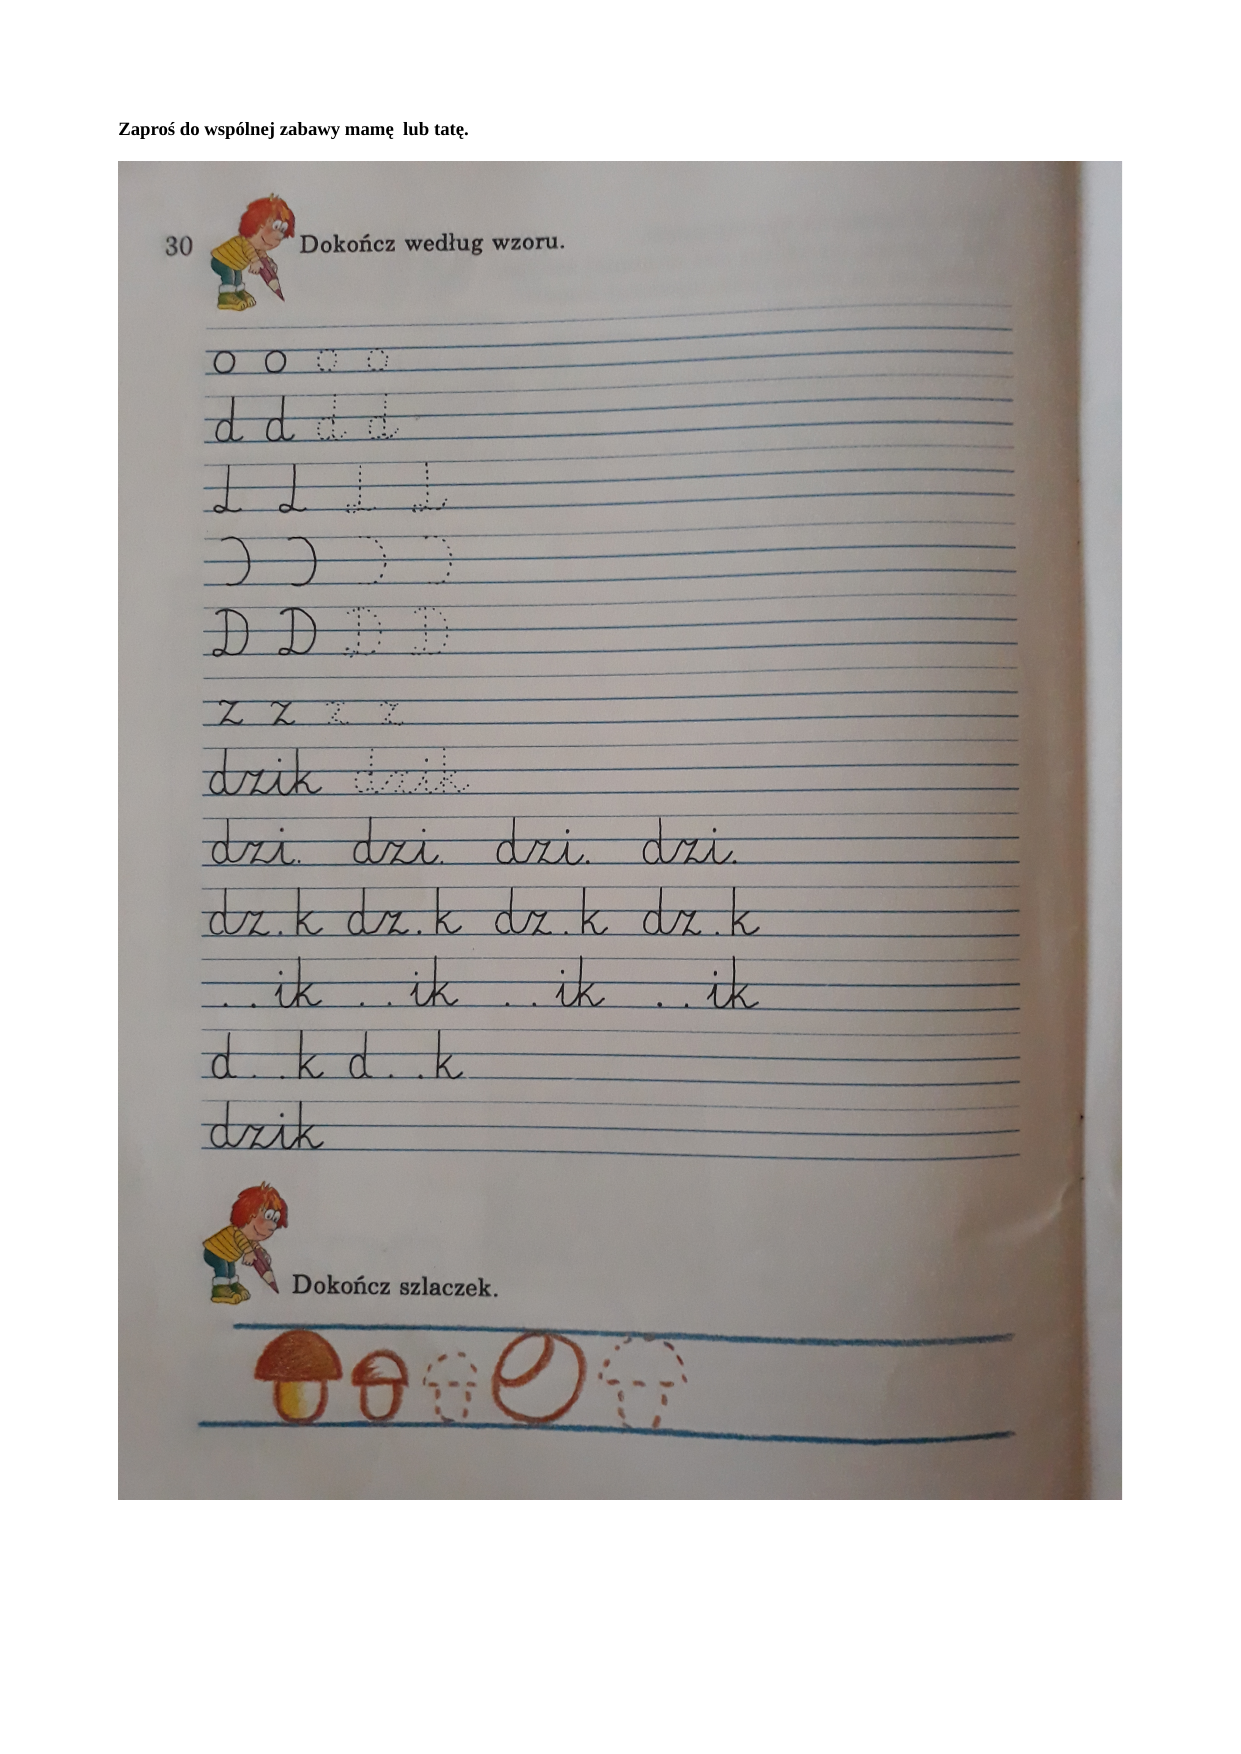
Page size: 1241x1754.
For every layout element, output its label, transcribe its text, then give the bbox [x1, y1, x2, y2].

text Zaproś do wspólnej zabawy mamę lub tatę. [118, 118, 1122, 140]
picture [118, 161, 1123, 1500]
